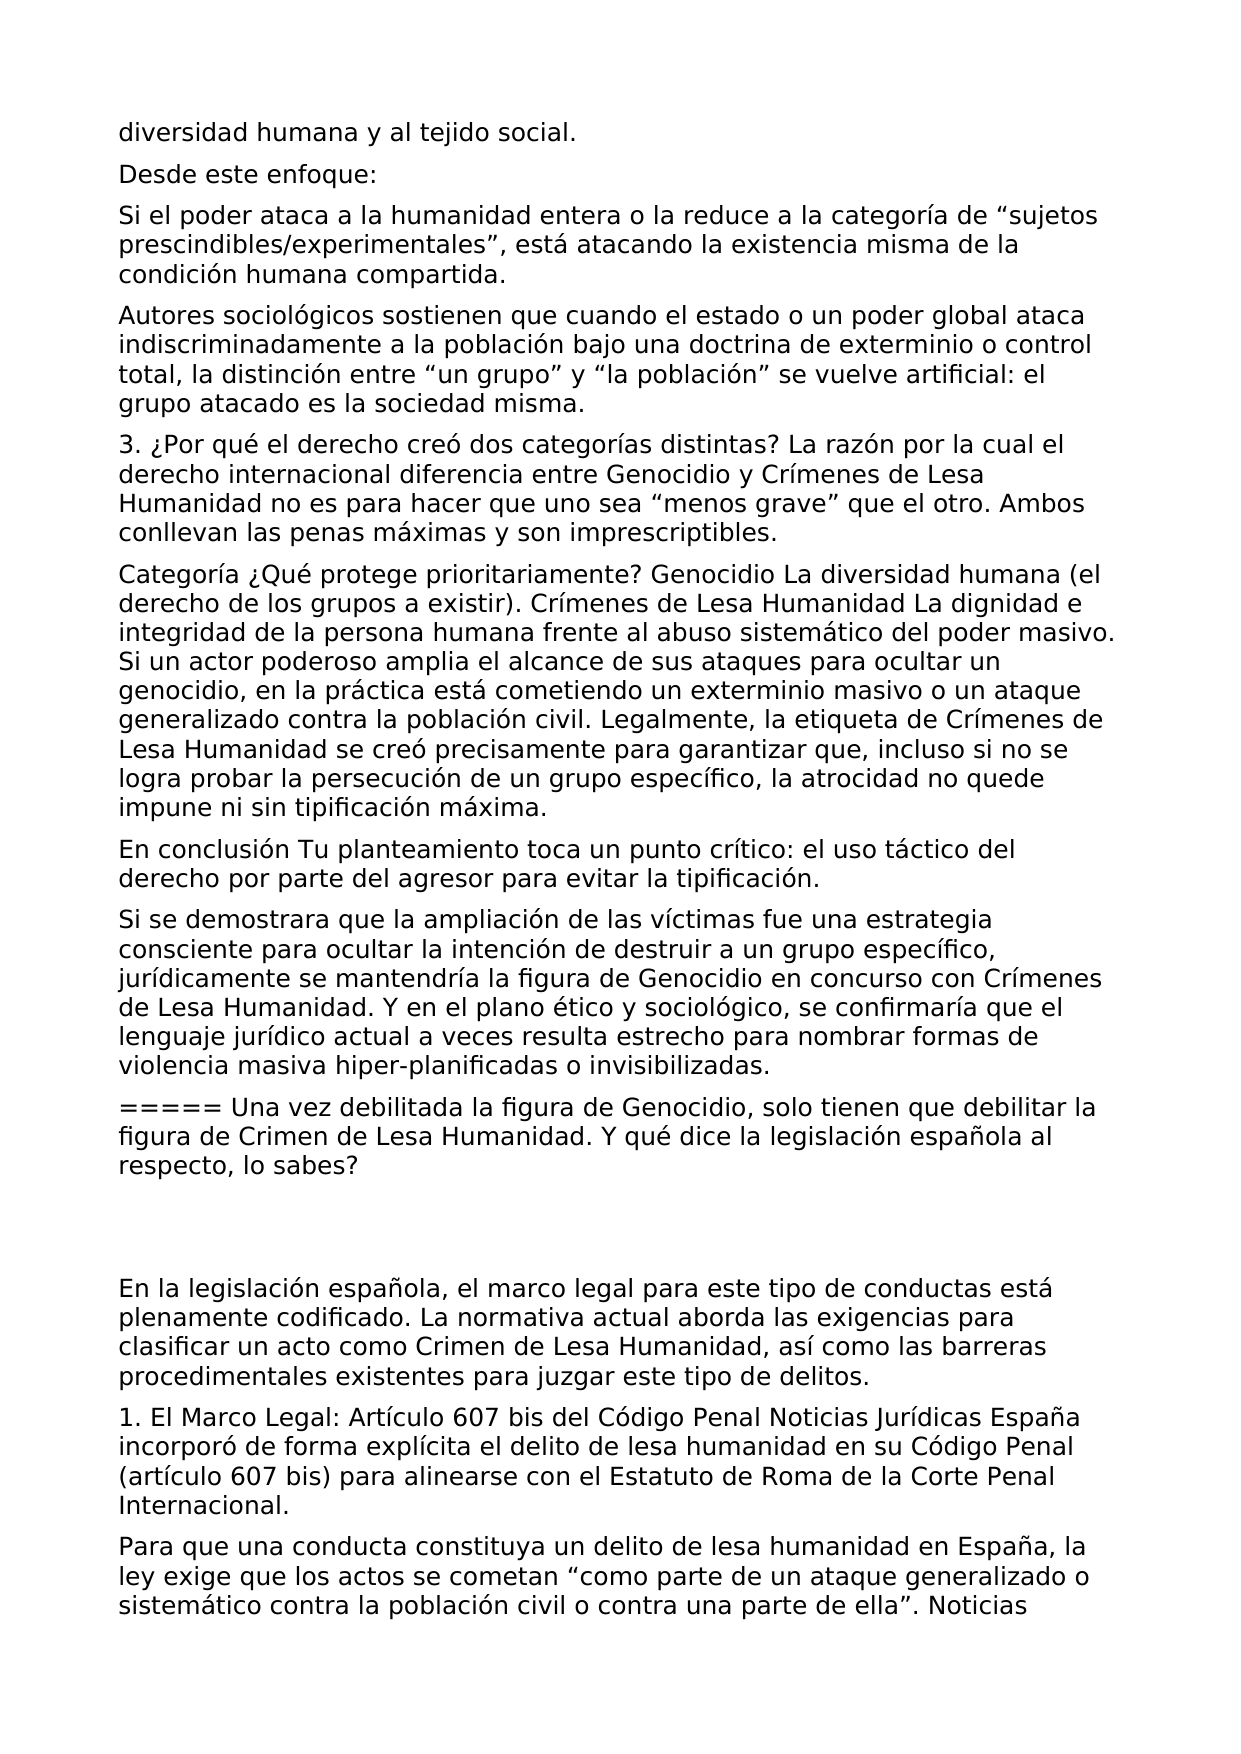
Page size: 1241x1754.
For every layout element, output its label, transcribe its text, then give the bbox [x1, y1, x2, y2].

text Desde este enfoque: [118, 160, 1122, 189]
text Autores sociológicos sostienen que cuando el estado o un poder global ataca indiscriminadamente a la población bajo una doctrina de exterminio o control total, la distinción entre “un grupo” y “la población” se vuelve artificial: el grupo atacado es la sociedad misma. [118, 301, 1122, 418]
text Para que una conducta constituya un delito de lesa humanidad en España, la ley exige que los actos se cometan “como parte de un ataque generalizado o sistemático contra la población civil o contra una parte de ella”. Noticias [118, 1533, 1122, 1620]
text En la legislación española, el marco legal para este tipo de conductas está plenamente codificado. La normativa actual aborda las exigencias para clasificar un acto como Crimen de Lesa Humanidad, así como las barreras procedimentales existentes para juzgar este tipo de delitos. [118, 1274, 1122, 1391]
text 1. El Marco Legal: Artículo 607 bis del Código Penal Noticias Jurídicas España incorporó de forma explícita el delito de lesa humanidad en su Código Penal (artículo 607 bis) para alinearse con el Estatuto de Roma de la Corte Penal Internacional. [118, 1403, 1122, 1520]
text En conclusión Tu planteamiento toca un punto crítico: el uso táctico del derecho por parte del agresor para evitar la tipificación. [118, 835, 1122, 893]
text ===== Una vez debilitada la figura de Genocidio, solo tienen que debilitar la figura de Crimen de Lesa Humanidad. Y qué dice la legislación española al respecto, lo sabes? [118, 1093, 1122, 1181]
text Si el poder ataca a la humanidad entera o la reduce a la categoría de “sujetos prescindibles/experimentales”, está atacando la existencia misma de la condición humana compartida. [118, 201, 1122, 289]
text Si se demostrara que la ampliación de las víctimas fue una estrategia consciente para ocultar la intención de destruir a un grupo específico, jurídicamente se mantendría la figura de Genocidio en concurso con Crímenes de Lesa Humanidad. Y en el plano ético y sociológico, se confirmaría que el lenguaje jurídico actual a veces resulta estrecho para nombrar formas de violencia masiva hiper-planificadas o invisibilizadas. [118, 906, 1122, 1081]
text diversidad humana y al tejido social. [118, 118, 1122, 147]
text 3. ¿Por qué el derecho creó dos categorías distintas? La razón por la cual el derecho internacional diferencia entre Genocidio y Crímenes de Lesa Humanidad no es para hacer que uno sea “menos grave” que el otro. Ambos conllevan las penas máximas y son imprescriptibles. [118, 431, 1122, 547]
text Categoría ¿Qué protege prioritariamente? Genocidio La diversidad humana (el derecho de los grupos a existir). Crímenes de Lesa Humanidad La dignidad e integridad de la persona humana frente al abuso sistemático del poder masivo. Si un actor poderoso amplia el alcance de sus ataques para ocultar un genocidio, en la práctica está cometiendo un exterminio masivo o un ataque generalizado contra la población civil. Legalmente, la etiqueta de Crímenes de Lesa Humanidad se creó precisamente para garantizar que, incluso si no se logra probar la persecución de un grupo específico, la atrocidad no quede impune ni sin tipificación máxima. [118, 560, 1122, 822]
